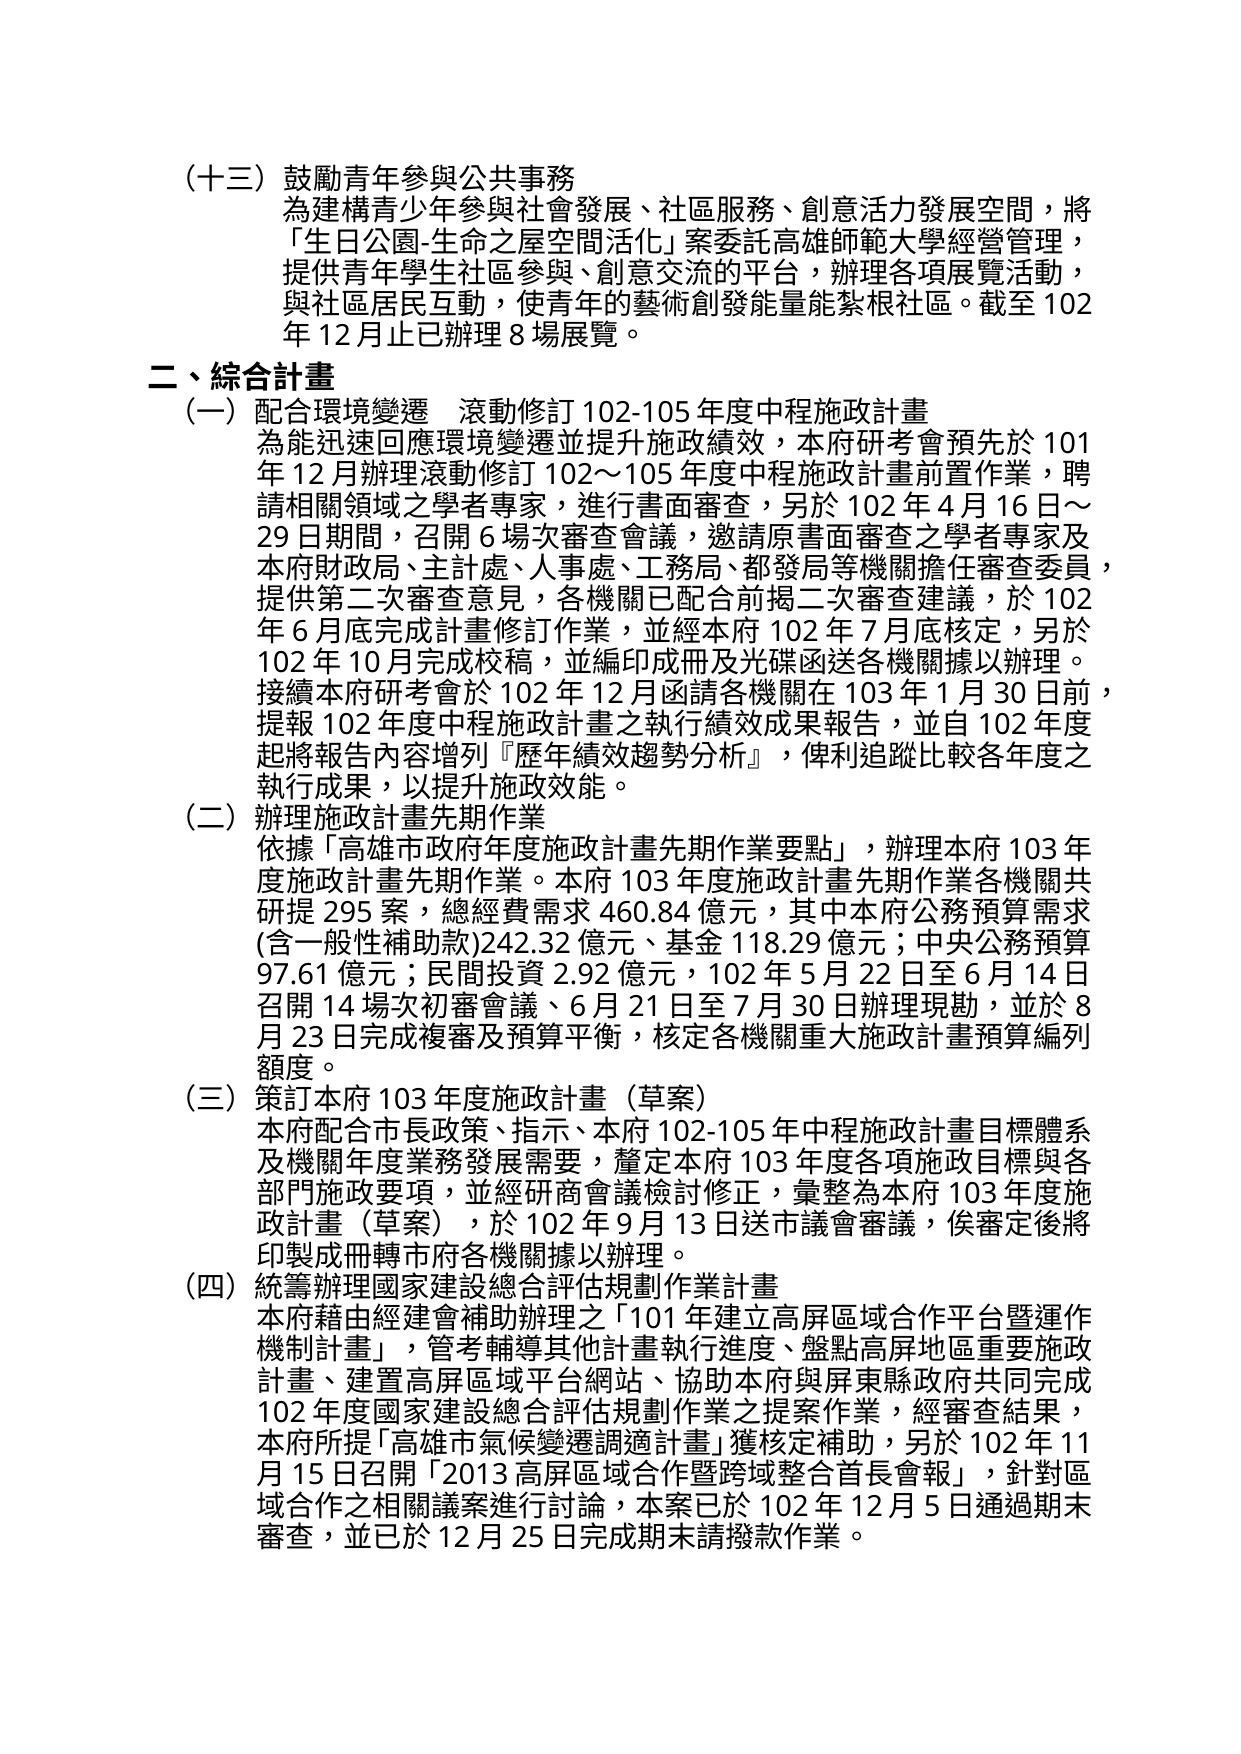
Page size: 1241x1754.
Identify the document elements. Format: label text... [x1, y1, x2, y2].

text 本府配合市長政策、指示、本府102-105年中程施政計畫目標體系及機關年度業務發展需要，釐定本府103年度各項施政目標與各部門施政要項，並經研商會議檢討修正，彙整為本府103年度施政計畫（草案），於102年9月13日送市議會審議，俟審定後將印製成冊轉市府各機關據以辦理。 [256, 1116, 1092, 1272]
text 為建構青少年參與社會發展、社區服務、創意活力發展空間，將「生日公園-生命之屋空間活化」案委託高雄師範大學經營管理，提供青年學生社區參與、創意交流的平台，辦理各項展覽活動，與社區居民互動，使青年的藝術創發能量能紮根社區。截至102年12月止已辦理8場展覽。 [282, 196, 1092, 352]
text 本府藉由經建會補助辦理之「101年建立高屏區域合作平台暨運作機制計畫」，管考輔導其他計畫執行進度、盤點高屏地區重要施政計畫、建置高屏區域平台網站、協助本府與屏東縣政府共同完成102年度國家建設總合評估規劃作業之提案作業，經審查結果，本府所提「高雄市氣候變遷調適計畫」獲核定補助，另於102年11月15日召開「2013高屏區域合作暨跨域整合首長會報」，針對區域合作之相關議案進行討論，本案已於102年12月5日通過期末審查，並已於12月25日完成期末請撥款作業。 [256, 1303, 1092, 1553]
text （十三）鼓勵青年參與公共事務 [148, 164, 1092, 196]
text （四）統籌辦理國家建設總合評估規劃作業計畫 [148, 1272, 1092, 1303]
text 二、綜合計畫 [148, 352, 1092, 397]
text （二）辦理施政計畫先期作業 [148, 803, 1092, 835]
text （三）策訂本府103年度施政計畫（草案） [148, 1085, 1092, 1116]
text （一）配合環境變遷 滾動修訂102-105年度中程施政計畫 [148, 397, 1092, 428]
text 為能迅速回應環境變遷並提升施政績效，本府研考會預先於101年12月辦理滾動修訂102～105年度中程施政計畫前置作業，聘請相關領域之學者專家，進行書面審查，另於102年4月16日～29日期間，召開6場次審查會議，邀請原書面審查之學者專家及本府財政局、主計處、人事處、工務局、都發局等機關擔任審查委員，提供第二次審查意見，各機關已配合前揭二次審查建議，於102年6月底完成計畫修訂作業，並經本府102年7月底核定，另於102年10月完成校稿，並編印成冊及光碟函送各機關據以辦理。接續本府研考會於102年12月函請各機關在103年1月30日前，提報102年度中程施政計畫之執行績效成果報告，並自102年度起將報告內容增列『歷年績效趨勢分析』，俾利追蹤比較各年度之執行成果，以提升施政效能。 [256, 428, 1092, 803]
text 依據「高雄市政府年度施政計畫先期作業要點」，辦理本府103年度施政計畫先期作業。本府103年度施政計畫先期作業各機關共研提295案，總經費需求460.84億元，其中本府公務預算需求(含一般性補助款)242.32億元、基金118.29億元；中央公務預算97.61億元；民間投資2.92億元，102年5月22日至6月14日召開14場次初審會議、6月21日至7月30日辦理現勘，並於8月23日完成複審及預算平衡，核定各機關重大施政計畫預算編列額度。 [256, 835, 1092, 1085]
